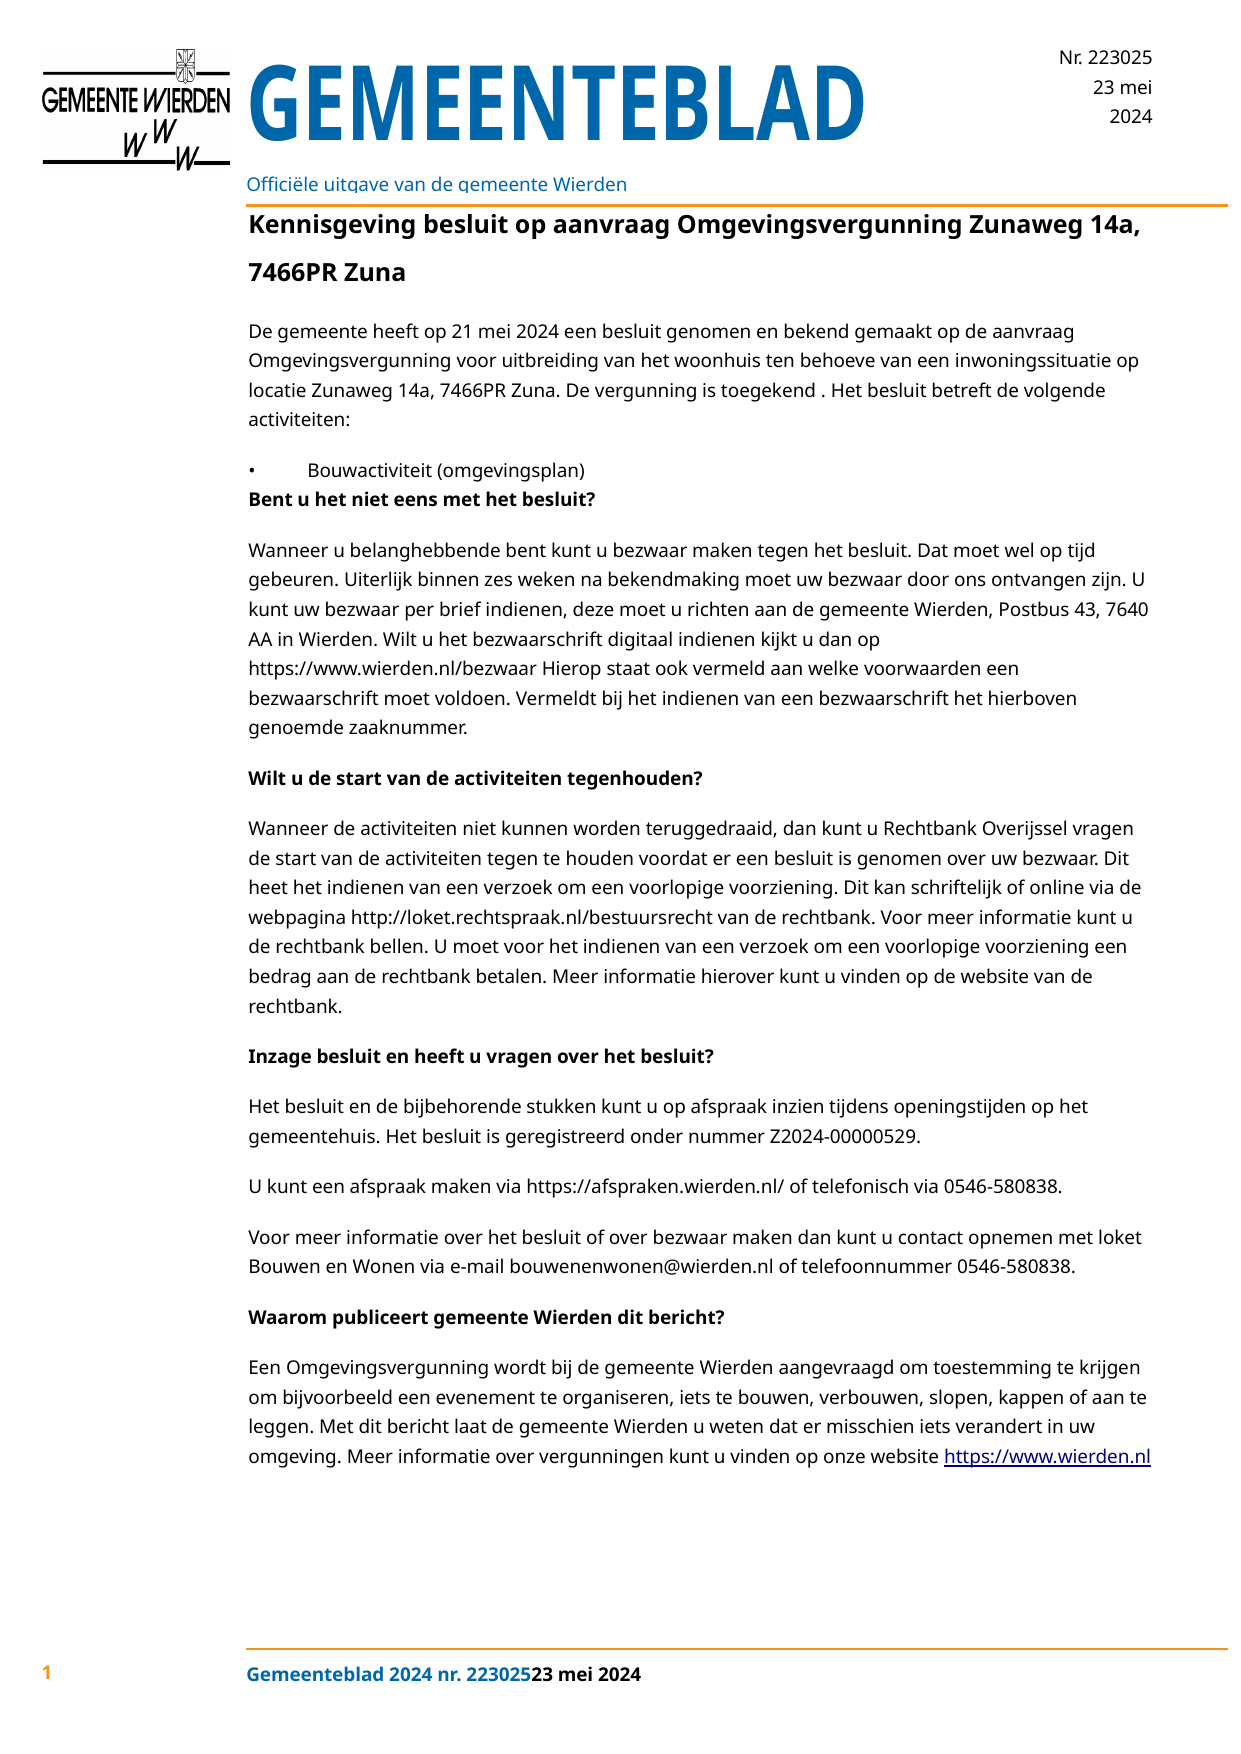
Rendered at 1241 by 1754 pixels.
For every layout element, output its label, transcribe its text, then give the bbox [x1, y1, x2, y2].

text Wanneer de activiteiten niet kunnen worden teruggedraaid, dan kunt u Rechtbank Overijssel vragen de start van de activiteiten tegen te houden voordat er een besluit is genomen over uw bezwaar. Dit heet het indienen van een verzoek om een voorlopige voorziening. Dit kan schriftelijk of online via de webpagina http://loket.rechtspraak.nl/bestuursrecht van de rechtbank. Voor meer informatie kunt u de rechtbank bellen. U moet voor het indienen van een verzoek om een voorlopige voorziening een bedrag aan de rechtbank betalen. Meer informatie hierover kunt u vinden op de website van de rechtbank. [248, 815, 1152, 1019]
picture [41, 47, 231, 172]
text Voor meer informatie over het besluit of over bezwaar maken dan kunt u contact opnemen met loket Bouwen en Wonen via e-mail bouwenenwonen@wierden.nl of telefoonnummer 0546-580838. [248, 1224, 1152, 1279]
text Bent u het niet eens met het besluit? [248, 487, 1152, 512]
text Kennisgeving besluit op aanvraag Omgevingsvergunning Zunaweg 14a, 7466PR Zuna [248, 207, 1152, 288]
text Inzage besluit en heeft u vragen over het besluit? [248, 1043, 1152, 1069]
text U kunt een afspraak maken via https://afspraken.wierden.nl/ of telefonisch via 0546-580838. [248, 1174, 1152, 1199]
text Waarom publiceert gemeente Wierden dit bericht? [248, 1304, 1152, 1330]
text Het besluit en de bijbehorende stukken kunt u op afspraak inzien tijdens openingstijden op het gemeentehuis. Het besluit is geregistreerd onder nummer Z2024-00000529. [248, 1094, 1152, 1149]
text Wilt u de start van de activiteiten tegenhouden? [248, 765, 1152, 791]
list Bouwactiviteit (omgevingsplan) [248, 457, 1152, 483]
text Wanneer u belanghebbende bent kunt u bezwaar maken tegen het besluit. Dat moet wel op tijd gebeuren. Uiterlijk binnen zes weken na bekendmaking moet uw bezwaar door ons ontvangen zijn. U kunt uw bezwaar per brief indienen, deze moet u richten aan de gemeente Wierden, Postbus 43, 7640 AA in Wierden. Wilt u het bezwaarschrift digitaal indienen kijkt u dan op https://www.wierden.nl/bezwaar Hierop staat ook vermeld aan welke voorwaarden een bezwaarschrift moet voldoen. Vermeldt bij het indienen van een bezwaarschrift het hierboven genoemde zaaknummer. [248, 537, 1152, 740]
text De gemeente heeft op 21 mei 2024 een besluit genomen en bekend gemaakt op de aanvraag Omgevingsvergunning voor uitbreiding van het woonhuis ten behoeve van een inwoningssituatie op locatie Zunaweg 14a, 7466PR Zuna. De vergunning is toegekend . Het besluit betreft de volgende activiteiten: [248, 318, 1152, 432]
text Een Omgevingsvergunning wordt bij de gemeente Wierden aangevraagd om toestemming te krijgen om bijvoorbeeld een evenement te organiseren, iets te bouwen, verbouwen, slopen, kappen of aan te leggen. Met dit bericht laat de gemeente Wierden u weten dat er misschien iets verandert in uw omgeving. Meer informatie over vergunningen kunt u vinden op onze website https://www.wierden.nl [248, 1354, 1152, 1469]
